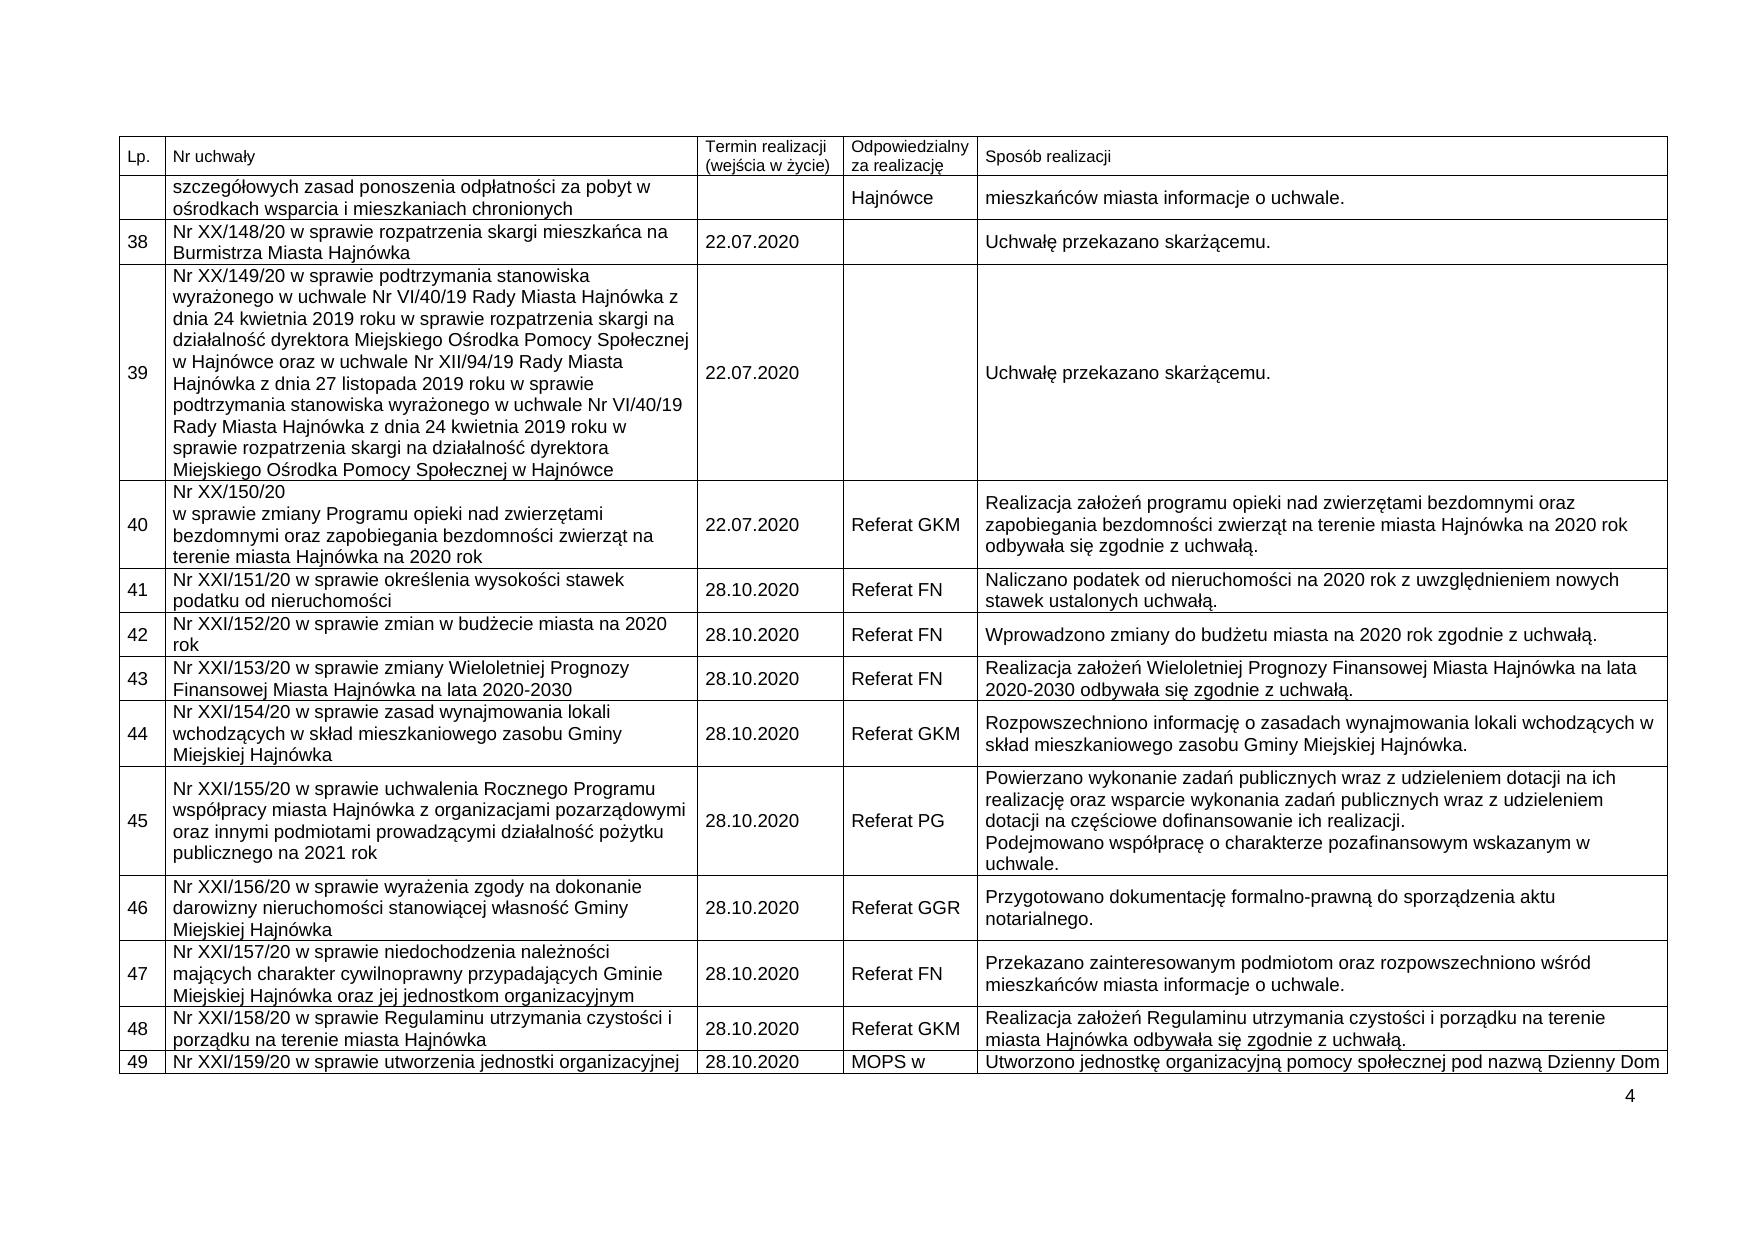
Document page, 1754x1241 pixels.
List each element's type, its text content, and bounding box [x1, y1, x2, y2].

table_cell mieszkańców miasta informacje o uchwale. [978, 176, 1667, 219]
table_cell 42 [120, 613, 165, 656]
table_cell Referat FN [844, 941, 977, 1006]
table_cell Powierzano wykonanie zadań publicznych wraz z udzieleniem dotacji na ich realizację oraz wsparcie wykonania zadań publicznych wraz z udzieleniem dotacji na częściowe dofinansowanie ich realizacji. Podejmowano współpracę o charakterze pozafinansowym wskazanym w uchwale. [978, 767, 1667, 874]
table_cell Referat FN [844, 657, 977, 700]
table_cell 22.07.2020 [698, 481, 843, 567]
table_cell 45 [120, 767, 165, 874]
table_cell 47 [120, 941, 165, 1006]
table_cell Naliczano podatek od nieruchomości na 2020 rok z uwzględnieniem nowych stawek ustalonych uchwałą. [978, 569, 1667, 612]
table_header Termin realizacji (wejścia w życie) [698, 137, 843, 175]
table_cell 28.10.2020 [698, 569, 843, 612]
table_cell 49 [120, 1051, 165, 1073]
table_cell [120, 176, 165, 219]
table_cell Realizacja założeń Wieloletniej Prognozy Finansowej Miasta Hajnówka na lata 2020-2030 odbywała się zgodnie z uchwałą. [978, 657, 1667, 700]
table_cell Nr XXI/152/20 w sprawie zmian w budżecie miasta na 2020 rok [166, 613, 697, 656]
table_cell Utworzono jednostkę organizacyjną pomocy społecznej pod nazwą Dzienny Dom [978, 1051, 1667, 1073]
table_cell 39 [120, 265, 165, 480]
table_cell Wprowadzono zmiany do budżetu miasta na 2020 rok zgodnie z uchwałą. [978, 613, 1667, 656]
table_cell Nr XXI/156/20 w sprawie wyrażenia zgody na dokonanie darowizny nieruchomości stanowiącej własność Gminy Miejskiej Hajnówka [166, 876, 697, 940]
table_cell Nr XXI/157/20 w sprawie niedochodzenia należności mających charakter cywilnoprawny przypadających Gminie Miejskiej Hajnówka oraz jej jednostkom organizacyjnym [166, 941, 697, 1006]
table_cell Referat PG [844, 767, 977, 874]
table_cell 38 [120, 220, 165, 263]
table_cell 28.10.2020 [698, 1051, 843, 1073]
table_cell Przekazano zainteresowanym podmiotom oraz rozpowszechniono wśród mieszkańców miasta informacje o uchwale. [978, 941, 1667, 1006]
table_cell 22.07.2020 [698, 265, 843, 480]
table_cell Referat FN [844, 613, 977, 656]
table_cell Referat GKM [844, 481, 977, 567]
table_cell 28.10.2020 [698, 657, 843, 700]
table_cell 44 [120, 701, 165, 766]
table_cell szczegółowych zasad ponoszenia odpłatności za pobyt w ośrodkach wsparcia i mieszkaniach chronionych [166, 176, 697, 219]
table_cell Nr XXI/155/20 w sprawie uchwalenia Rocznego Programu współpracy miasta Hajnówka z organizacjami pozarządowymi oraz innymi podmiotami prowadzącymi działalność pożytku publicznego na 2021 rok [166, 767, 697, 874]
table_cell Nr XXI/158/20 w sprawie Regulaminu utrzymania czystości i porządku na terenie miasta Hajnówka [166, 1007, 697, 1050]
table_cell 41 [120, 569, 165, 612]
table_header Lp. [120, 137, 165, 175]
table_cell 28.10.2020 [698, 876, 843, 940]
table_cell 46 [120, 876, 165, 940]
table_cell Realizacja założeń programu opieki nad zwierzętami bezdomnymi oraz zapobiegania bezdomności zwierząt na terenie miasta Hajnówka na 2020 rok odbywała się zgodnie z uchwałą. [978, 481, 1667, 567]
table_cell Nr XXI/151/20 w sprawie określenia wysokości stawek podatku od nieruchomości [166, 569, 697, 612]
table_cell 48 [120, 1007, 165, 1050]
table_cell Nr XXI/159/20 w sprawie utworzenia jednostki organizacyjnej [166, 1051, 697, 1073]
table_cell Nr XXI/154/20 w sprawie zasad wynajmowania lokali wchodzących w skład mieszkaniowego zasobu Gminy Miejskiej Hajnówka [166, 701, 697, 766]
table_cell 28.10.2020 [698, 767, 843, 874]
table_cell Nr XX/148/20 w sprawie rozpatrzenia skargi mieszkańca na Burmistrza Miasta Hajnówka [166, 220, 697, 263]
table_cell [844, 220, 977, 263]
table_header Sposób realizacji [978, 137, 1667, 175]
table_cell 28.10.2020 [698, 701, 843, 766]
table_cell Przygotowano dokumentację formalno-prawną do sporządzenia aktu notarialnego. [978, 876, 1667, 940]
table_cell Hajnówce [844, 176, 977, 219]
table_cell Uchwałę przekazano skarżącemu. [978, 265, 1667, 480]
table_cell Nr XXI/153/20 w sprawie zmiany Wieloletniej Prognozy Finansowej Miasta Hajnówka na lata 2020-2030 [166, 657, 697, 700]
table_cell Referat GKM [844, 1007, 977, 1050]
table_cell Nr XX/150/20 w sprawie zmiany Programu opieki nad zwierzętami bezdomnymi oraz zapobiegania bezdomności zwierząt na terenie miasta Hajnówka na 2020 rok [166, 481, 697, 567]
table_cell 40 [120, 481, 165, 567]
table_cell MOPS w [844, 1051, 977, 1073]
table_header Odpowiedzialny za realizację [844, 137, 977, 175]
table_cell Rozpowszechniono informację o zasadach wynajmowania lokali wchodzących w skład mieszkaniowego zasobu Gminy Miejskiej Hajnówka. [978, 701, 1667, 766]
table_cell Referat FN [844, 569, 977, 612]
table_cell 22.07.2020 [698, 220, 843, 263]
table_cell 28.10.2020 [698, 941, 843, 1006]
table_cell 28.10.2020 [698, 613, 843, 656]
table_cell [844, 265, 977, 480]
table_cell 28.10.2020 [698, 1007, 843, 1050]
table_cell Realizacja założeń Regulaminu utrzymania czystości i porządku na terenie miasta Hajnówka odbywała się zgodnie z uchwałą. [978, 1007, 1667, 1050]
table_cell 43 [120, 657, 165, 700]
table_cell Nr XX/149/20 w sprawie podtrzymania stanowiska wyrażonego w uchwale Nr VI/40/19 Rady Miasta Hajnówka z dnia 24 kwietnia 2019 roku w sprawie rozpatrzenia skargi na działalność dyrektora Miejskiego Ośrodka Pomocy Społecznej w Hajnówce oraz w uchwale Nr XII/94/19 Rady Miasta Hajnówka z dnia 27 listopada 2019 roku w sprawie podtrzymania stanowiska wyrażonego w uchwale Nr VI/40/19 Rady Miasta Hajnówka z dnia 24 kwietnia 2019 roku w sprawie rozpatrzenia skargi na działalność dyrektora Miejskiego Ośrodka Pomocy Społecznej w Hajnówce [166, 265, 697, 480]
table_cell Referat GKM [844, 701, 977, 766]
table_cell Uchwałę przekazano skarżącemu. [978, 220, 1667, 263]
table_header Nr uchwały [166, 137, 697, 175]
table_cell [698, 176, 843, 219]
table_cell Referat GGR [844, 876, 977, 940]
